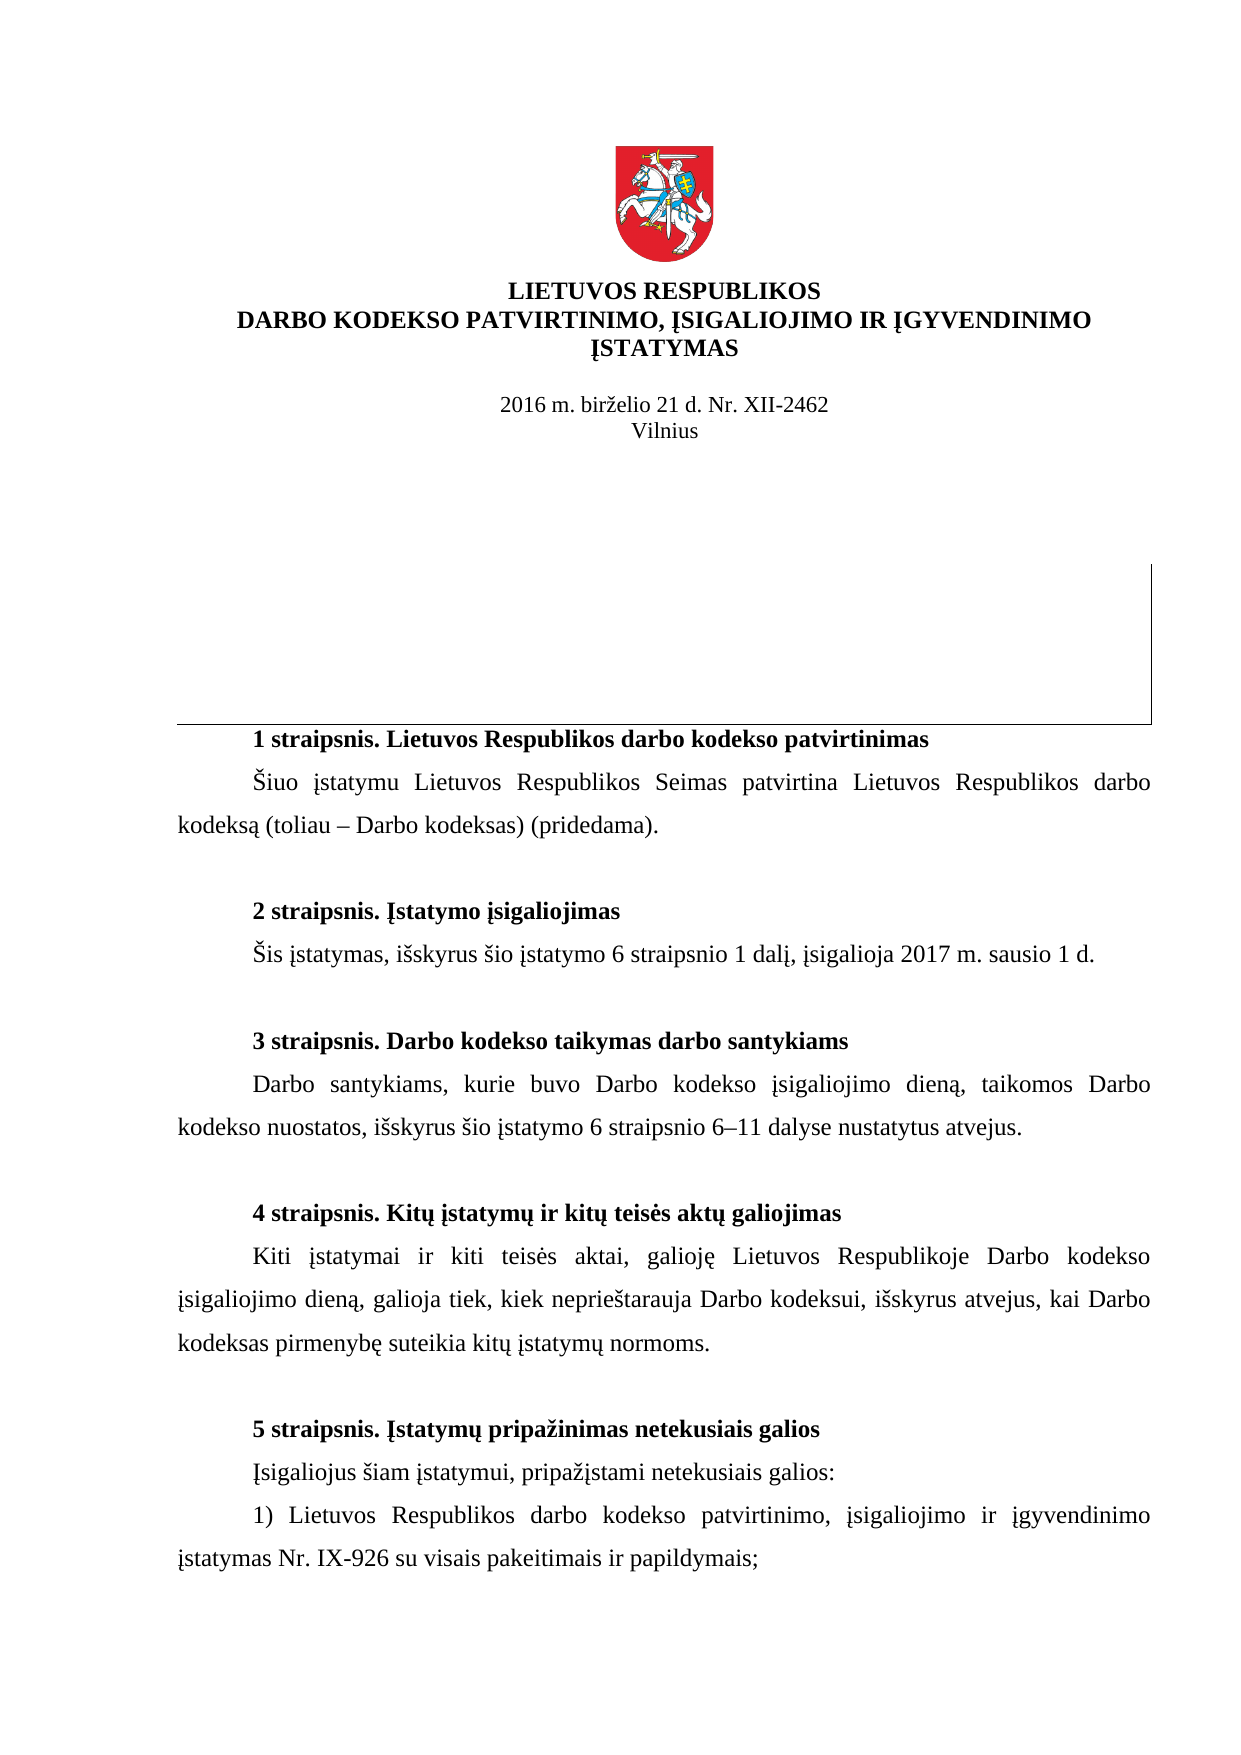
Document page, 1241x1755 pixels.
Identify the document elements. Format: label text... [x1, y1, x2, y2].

text Įsigaliojus šiam įstatymui, pripažįstami netekusiais galios: [177, 1457, 1152, 1486]
text LIETUVOS RESPUBLIKOS [177, 276, 1152, 305]
text 1 straipsnis. Lietuvos Respublikos darbo kodekso patvirtinimas [177, 724, 1152, 753]
text 3 straipsnis. Darbo kodekso taikymas darbo santykiams [177, 1026, 1152, 1054]
text Darbo santykiams, kurie buvo Darbo kodekso įsigaliojimo dieną, taikomos Darbo kodekso nuostatos, išskyrus šio įstatymo 6 straipsnio 6–11 dalyse nustatytus atvejus. [177, 1069, 1152, 1141]
text Šiuo įstatymu Lietuvos Respublikos Seimas patvirtina Lietuvos Respublikos darbo kodeksą (toliau – Darbo kodeksas) (pridedama). [177, 767, 1152, 839]
text Šis įstatymas, išskyrus šio įstatymo 6 straipsnio 1 dalį, įsigalioja 2017 m. sausio 1 d. [177, 939, 1152, 968]
text 4 straipsnis. Kitų įstatymų ir kitų teisės aktų galiojimas [177, 1198, 1152, 1227]
text 2 straipsnis. Įstatymo įsigaliojimas [177, 896, 1152, 925]
text 5 straipsnis. Įstatymų pripažinimas netekusiais galios [177, 1414, 1152, 1443]
text DARBO KODEKSO PATVIRTINIMO, ĮSIGALIOJIMO IR ĮGYVENDINIMO [177, 305, 1152, 333]
text 1) Lietuvos Respublikos darbo kodekso patvirtinimo, įsigaliojimo ir įgyvendinimo įstatymas Nr. IX-926 su visais pakeitimais ir papildymais; [177, 1500, 1152, 1572]
text ĮSTATYMAS [177, 333, 1152, 362]
text Kiti įstatymai ir kiti teisės aktai, galioję Lietuvos Respublikoje Darbo kodekso įsigaliojimo dieną, galioja tiek, kiek neprieštarauja Darbo kodeksui, išskyrus atvejus, kai Darbo kodeksas pirmenybę suteikia kitų įstatymų normoms. [177, 1241, 1152, 1356]
text Vilnius [177, 417, 1152, 444]
text 2016 m. birželio 21 d. Nr. XII-2462 [177, 391, 1152, 417]
